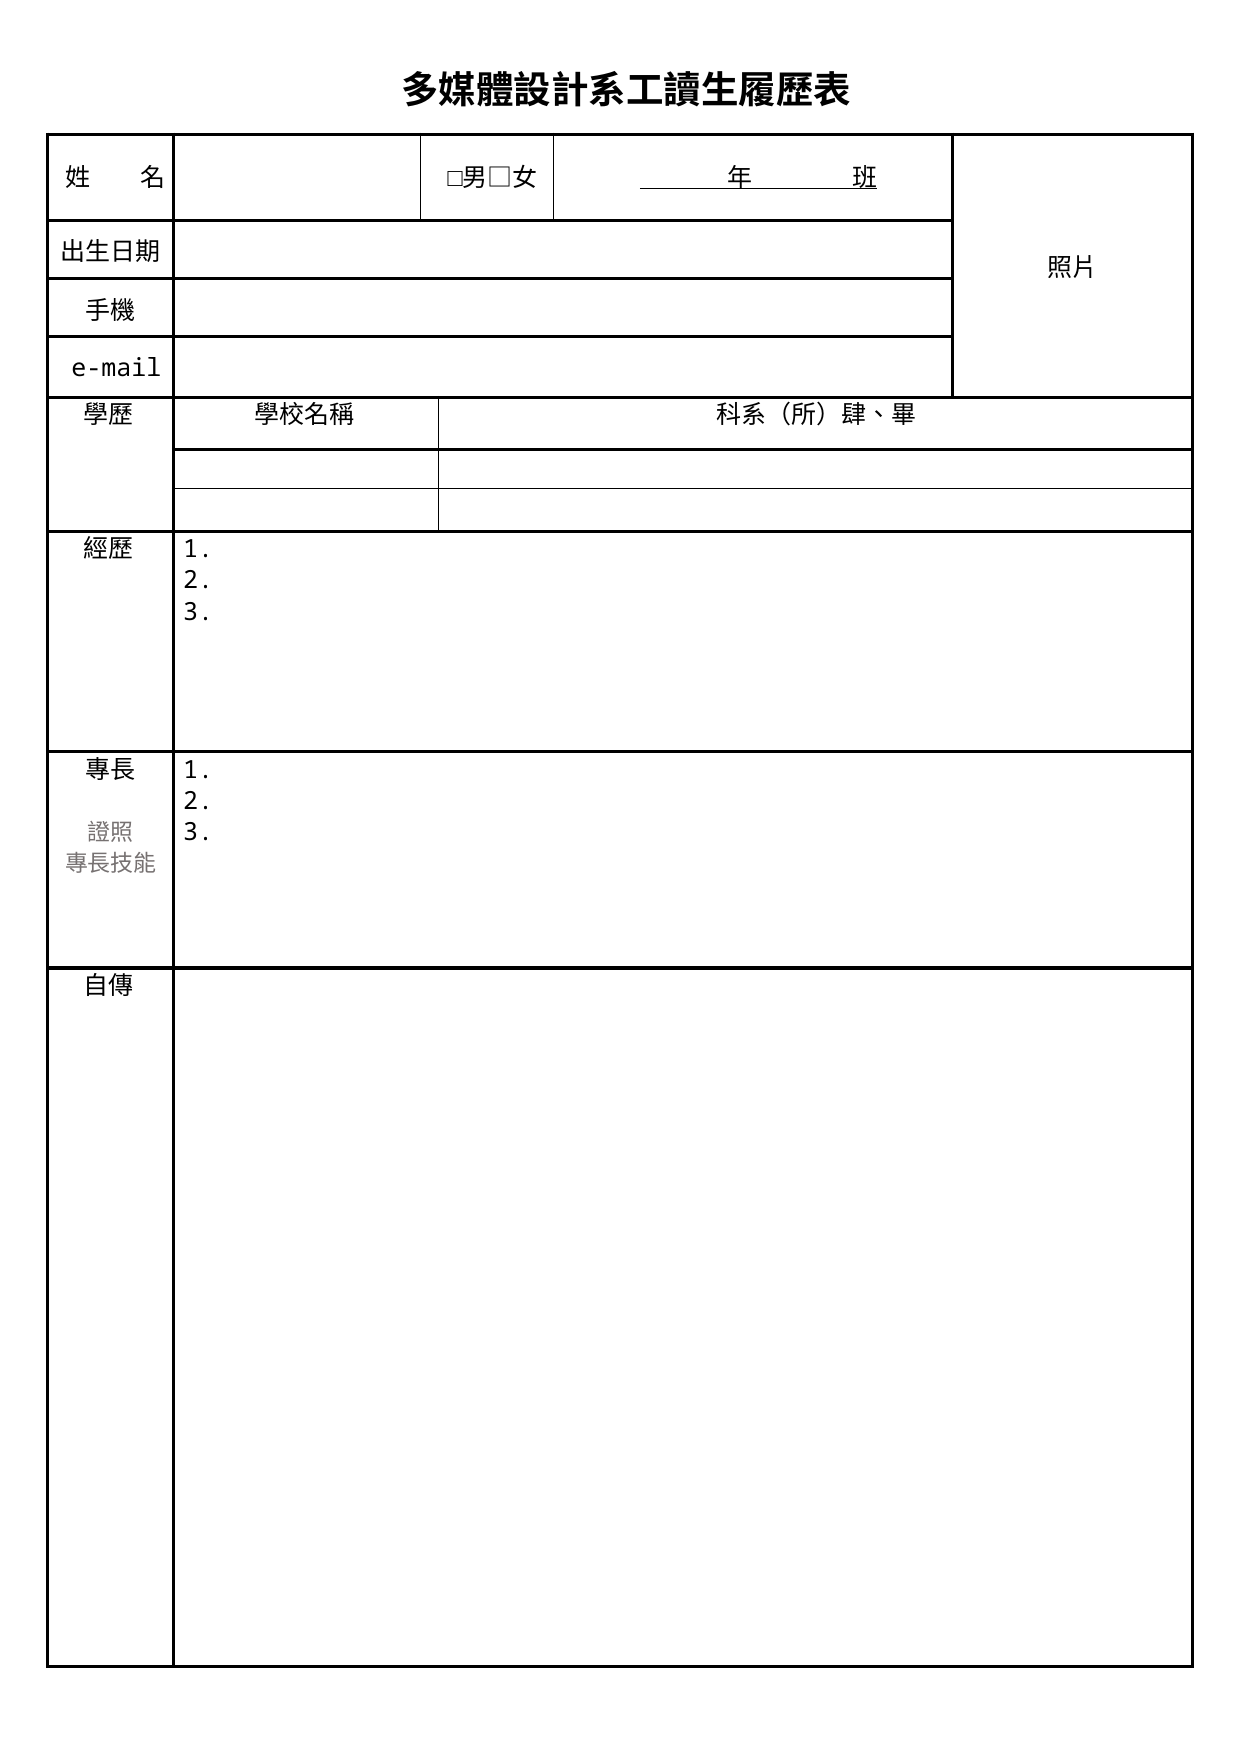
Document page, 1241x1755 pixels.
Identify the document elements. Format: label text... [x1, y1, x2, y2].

table_cell [439, 489, 1191, 529]
table_cell 學校名稱 [175, 399, 438, 448]
table_cell 專長 證照 專長技能 [49, 753, 172, 966]
table_header □男□女 [421, 136, 553, 218]
table_header 照片 [954, 136, 1191, 396]
table_cell 學歷 [49, 399, 172, 529]
table_cell [175, 489, 438, 529]
table_cell 自傳 [49, 970, 172, 1665]
table_header 姓 名 [49, 136, 172, 218]
table_cell [175, 280, 951, 335]
table_cell e-mail [49, 338, 172, 396]
table_cell 出生日期 [49, 222, 172, 277]
table_cell [175, 970, 1191, 1665]
table_cell [175, 222, 951, 277]
table_header 年 班 [554, 136, 951, 218]
table_cell 科系（所）肆、畢 [439, 399, 1191, 448]
table_cell [175, 338, 951, 396]
text 多媒體設計系工讀生履歷表 [47, 67, 1205, 113]
table_cell [175, 451, 438, 488]
table_cell 經歷 [49, 533, 172, 750]
table_cell 1. 2. 3. [175, 533, 1191, 750]
table_cell 1. 2. 3. [175, 753, 1191, 966]
table_cell [439, 451, 1191, 488]
table_cell 手機 [49, 280, 172, 335]
table_header [175, 136, 420, 218]
